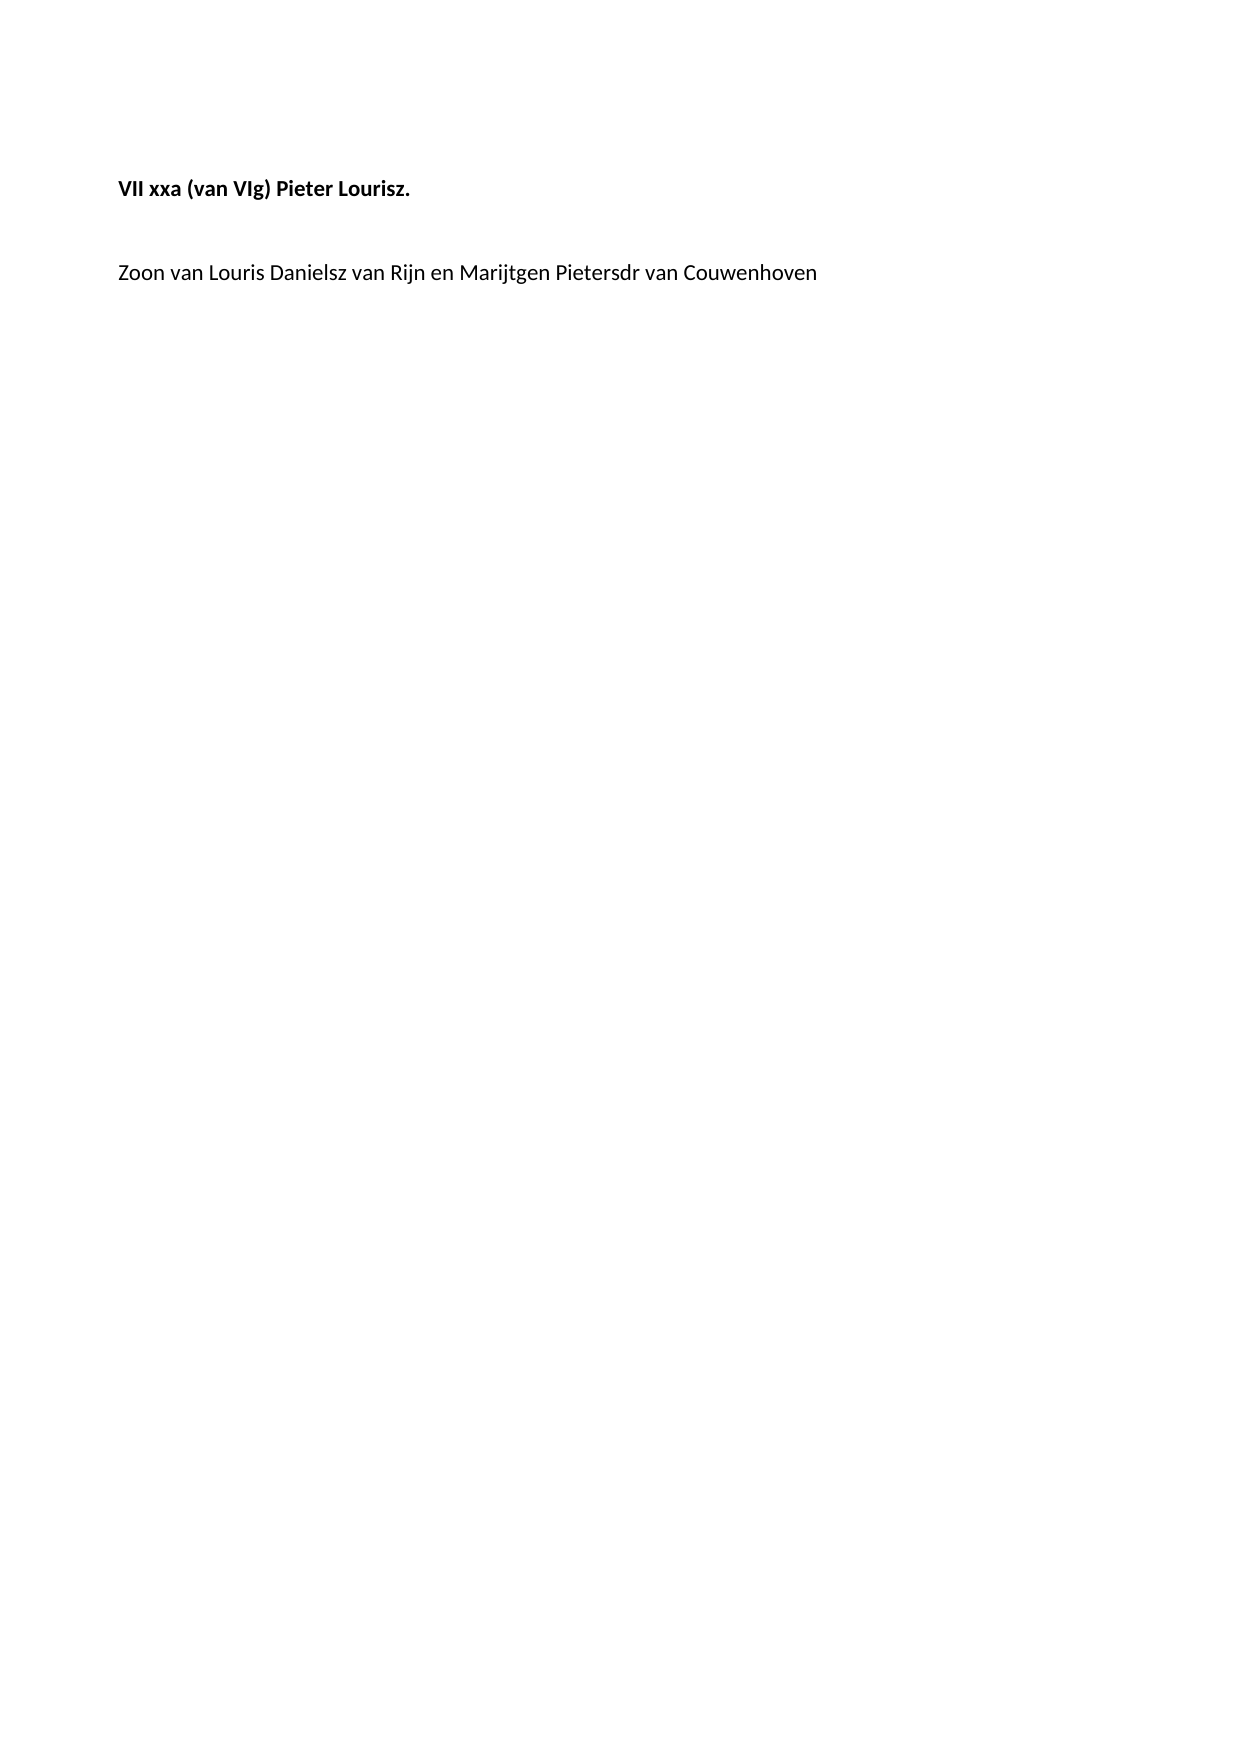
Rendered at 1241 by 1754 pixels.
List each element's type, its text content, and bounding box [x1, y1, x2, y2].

text Zoon van Louris Danielsz van Rijn en Marijtgen Pietersdr van Couwenhoven [118, 258, 1122, 286]
text VII xxa (van VIg) Pieter Lourisz. [118, 174, 1122, 202]
